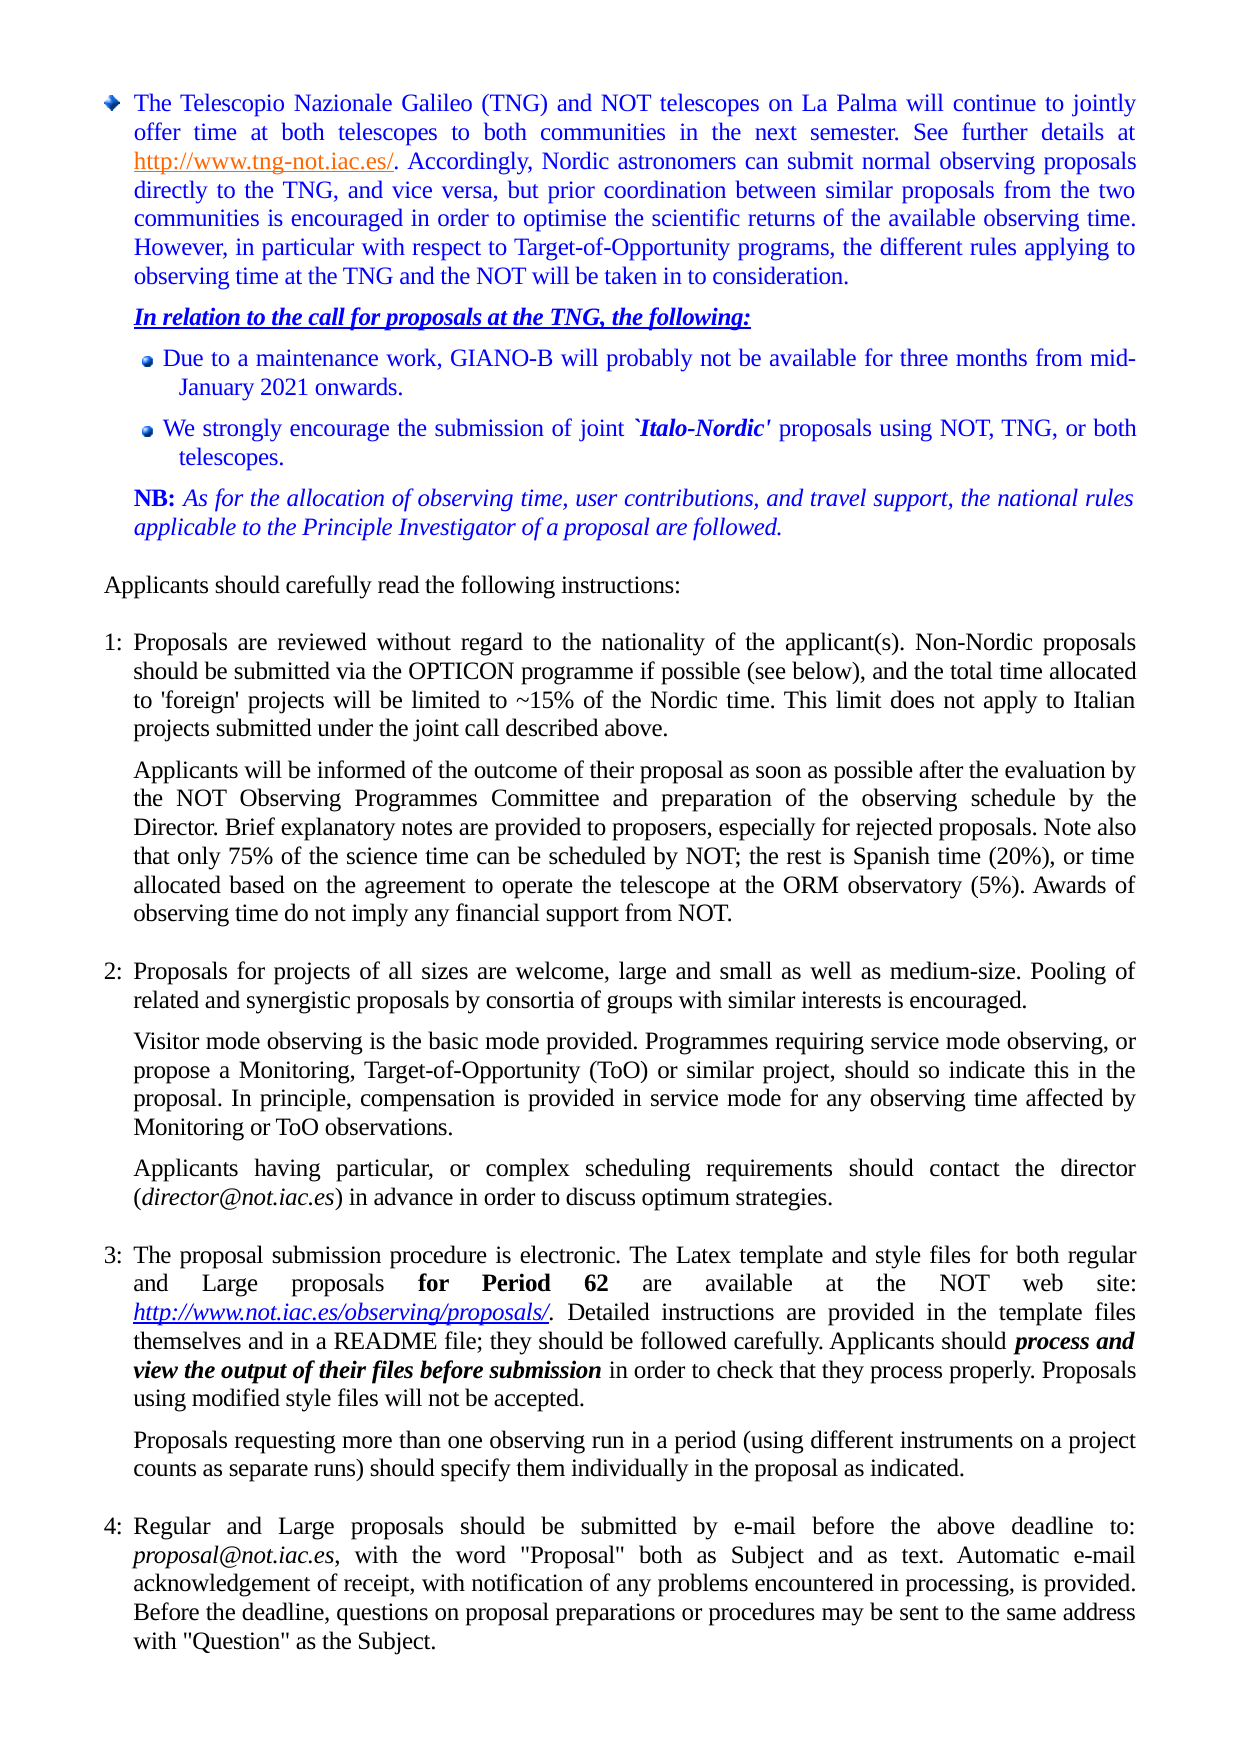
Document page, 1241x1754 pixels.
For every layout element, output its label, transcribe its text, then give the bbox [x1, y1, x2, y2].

text Proposals requesting more than one observing run in a period (using different instruments on a project counts as separate runs) should specify them individually in the proposal as indicated. [133, 1425, 1137, 1482]
text 3: The proposal submission procedure is electronic. The Latex template and style files for both regular and Large proposals for Period 62 are available at the NOT web site: http://www.not.iac.es/observing/proposals/. Detailed instructions are provided in the template files themselves and in a README file; they should be followed carefully. Applicants should process and view the output of their files before submission in order to check that they process properly. Proposals using modified style files will not be accepted. [103, 1240, 1137, 1412]
list We strongly encourage the submission of joint `Italo-Nordic' proposals using NOT, TNG, or both telescopes. [141, 413, 1137, 471]
text Applicants having particular, or complex scheduling requirements should contact the director (director@not.iac.es) in advance in order to discuss optimum strategies. [133, 1153, 1137, 1211]
picture [142, 356, 153, 367]
list In relation to the call for proposals at the TNG, the following: [103, 302, 1137, 331]
text Applicants should carefully read the following instructions: [103, 570, 1137, 598]
list Due to a maintenance work, GIANO-B will probably not be available for three months from mid-January 2021 onwards. [141, 343, 1137, 401]
text Applicants will be informed of the outcome of their proposal as soon as possible after the evaluation by the NOT Observing Programmes Committee and preparation of the observing schedule by the Director. Brief explanatory notes are provided to proposers, especially for rejected proposals. Note also that only 75% of the science time can be scheduled by NOT; the rest is Spanish time (20%), or time allocated based on the agreement to operate the telescope at the ORM observatory (5%). Awards of observing time do not imply any financial support from NOT. [133, 755, 1137, 927]
picture [104, 95, 120, 111]
list The Telescopio Nazionale Galileo (TNG) and NOT telescopes on La Palma will continue to jointly offer time at both telescopes to both communities in the next semester. See further details at http://www.tng-not.iac.es/. Accordingly, Nordic astronomers can submit normal observing proposals directly to the TNG, and vice versa, but prior coordination between similar proposals from the two communities is encouraged in order to optimise the scientific returns of the available observing time. However, in particular with respect to Target-of-Opportunity programs, the different rules applying to observing time at the TNG and the NOT will be taken in to consideration. [103, 88, 1137, 290]
text 2: Proposals for projects of all sizes are welcome, large and small as well as medium-size. Pooling of related and synergistic proposals by consortia of groups with similar interests is encouraged. [103, 956, 1137, 1013]
text 4: Regular and Large proposals should be submitted by e-mail before the above deadline to: proposal@not.iac.es, with the word "Proposal" both as Subject and as text. Automatic e-mail acknowledgement of receipt, with notification of any problems encountered in processing, is provided. Before the deadline, questions on proposal preparations or procedures may be sent to the same address with "Question" as the Subject. [103, 1511, 1137, 1655]
list NB: As for the allocation of observing time, user contributions, and travel support, the national rules applicable to the Principle Investigator of a proposal are followed. [103, 483, 1137, 541]
text Visitor mode observing is the basic mode provided. Programmes requiring service mode observing, or propose a Monitoring, Target-of-Opportunity (ToO) or similar project, should so indicate this in the proposal. In principle, compensation is provided in service mode for any observing time affected by Monitoring or ToO observations. [133, 1026, 1137, 1141]
text 1: Proposals are reviewed without regard to the nationality of the applicant(s). Non-Nordic proposals should be submitted via the OPTICON programme if possible (see below), and the total time allocated to 'foreign' projects will be limited to ~15% of the Nordic time. This limit does not apply to Italian projects submitted under the joint call described above. [103, 627, 1137, 742]
picture [142, 426, 153, 437]
